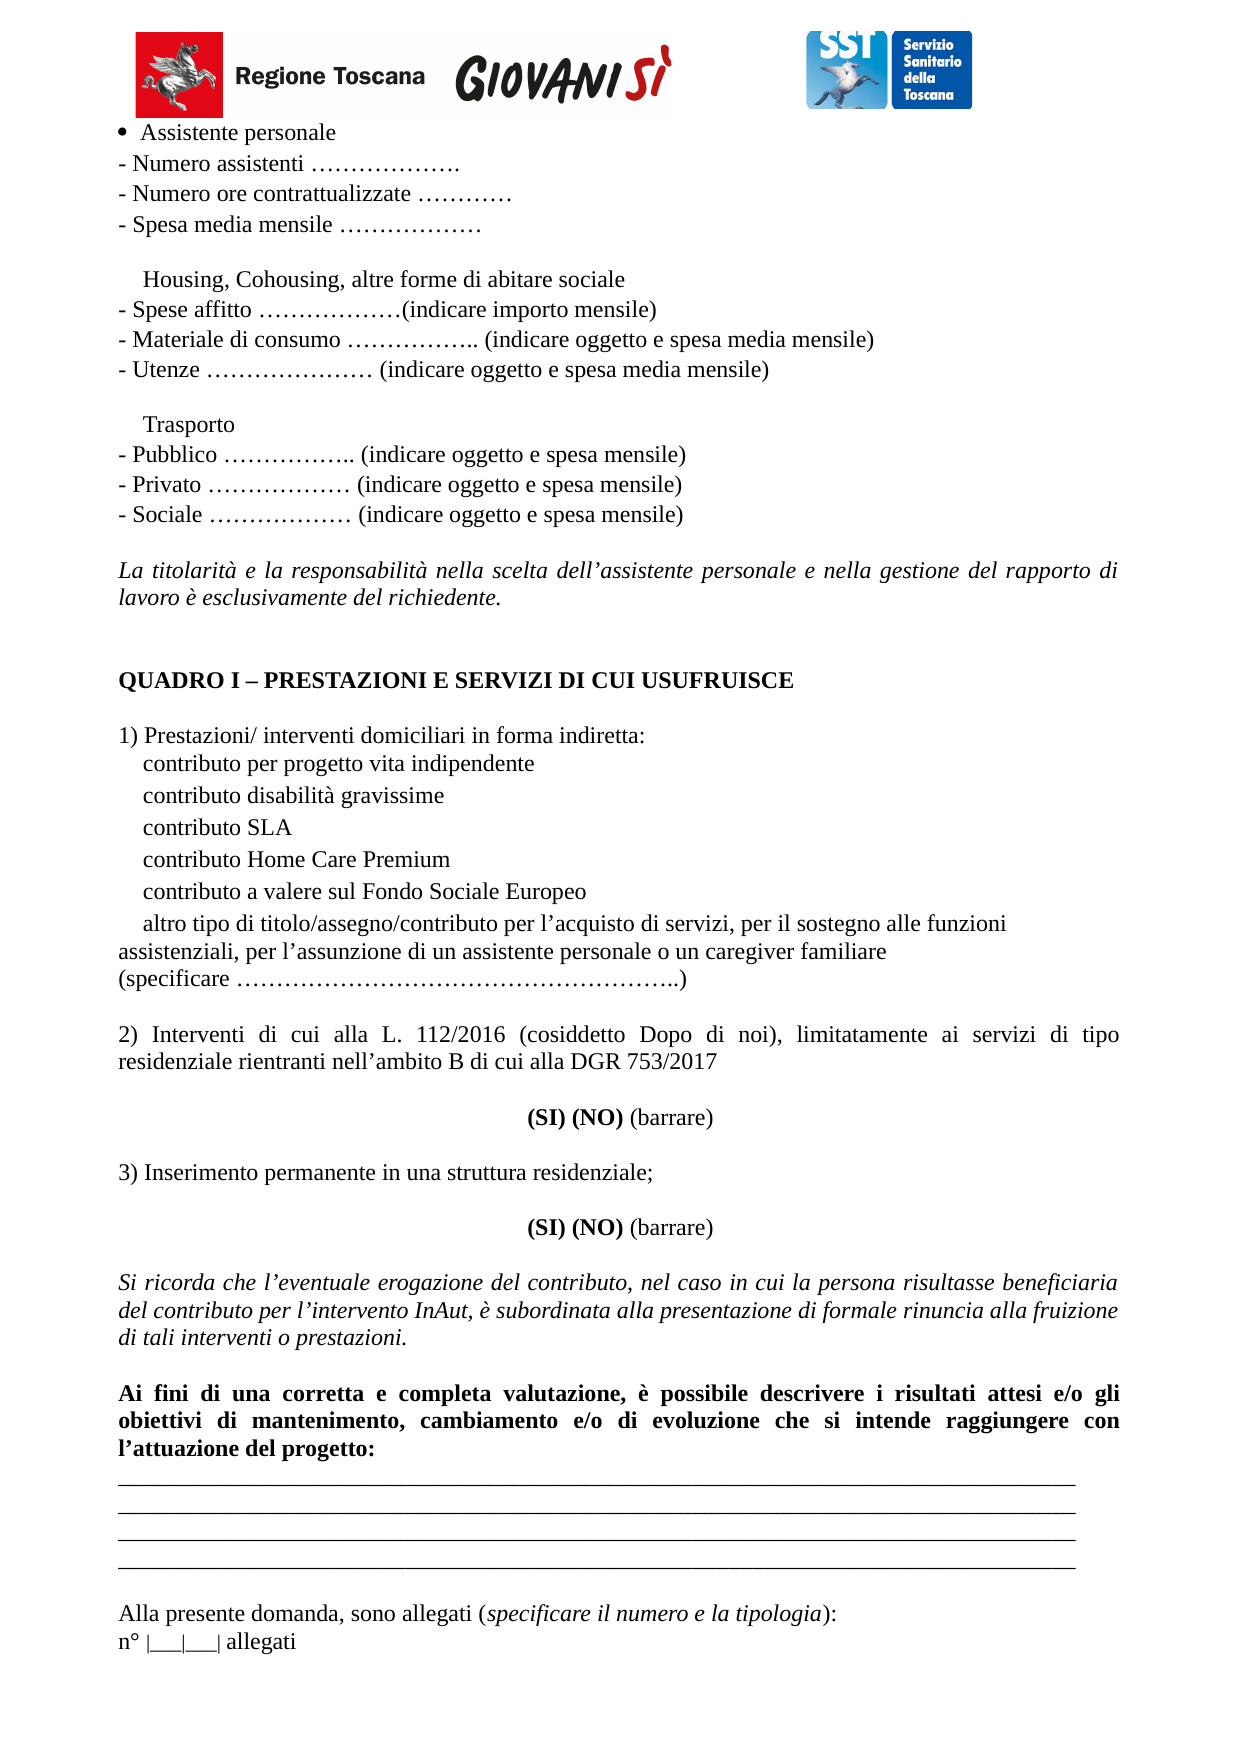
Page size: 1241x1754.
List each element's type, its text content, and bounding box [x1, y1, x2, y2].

text 2) Interventi di cui alla L. 112/2016 (cosiddetto Dopo di noi), limitatamente ai servizi di tipo residenziale rientranti nell’ambito B di cui alla DGR 753/2017 [118, 1020, 1122, 1075]
text (SI) (NO) (barrare) [118, 1213, 1122, 1241]
text  contributo disabilità gravissime [118, 781, 1122, 808]
text - Spese affitto ………………(indicare importo mensile) [118, 295, 1122, 323]
text  Trasporto [118, 410, 1122, 438]
picture [806, 31, 973, 109]
text - Spesa media mensile ……………… [118, 210, 1122, 237]
text ________________________________________________________________________________ [118, 1489, 1122, 1517]
text QUADRO I – PRESTAZIONI E SERVIZI DI CUI USUFRUISCE [118, 666, 1122, 694]
text - Privato ……………… (indicare oggetto e spesa mensile) [118, 470, 1122, 498]
text ________________________________________________________________________________ [118, 1461, 1122, 1489]
text Si ricorda che l’eventuale erogazione del contributo, nel caso in cui la persona risultasse beneficiaria del contributo per l’intervento InAut, è subordinata alla presentazione di formale rinuncia alla fruizione di tali interventi o prestazioni. [118, 1268, 1122, 1351]
text - Numero ore contrattualizzate ………… [118, 179, 1122, 207]
text (SI) (NO) (barrare) [118, 1102, 1122, 1130]
text (specificare ………………………………………………..) [118, 964, 1122, 992]
text  altro tipo di titolo/assegno/contributo per l’acquisto di servizi, per il sostegno alle funzioni assistenziali, per l’assunzione di un assistente personale o un caregiver familiare [118, 909, 1122, 964]
text - Sociale ……………… (indicare oggetto e spesa mensile) [118, 500, 1122, 528]
text - Pubblico …………….. (indicare oggetto e spesa mensile) [118, 440, 1122, 468]
text Alla presente domanda, sono allegati (specificare il numero e la tipologia): [118, 1599, 1122, 1627]
picture [135, 32, 672, 118]
text - Numero assistenti ………………. [118, 149, 1122, 176]
text Ai fini di una corretta e completa valutazione, è possibile descrivere i risultati attesi e/o gli obiettivi di mantenimento, cambiamento e/o di evoluzione che si intende raggiungere con l’attuazione del progetto: [118, 1378, 1122, 1461]
text ________________________________________________________________________________ [118, 1517, 1122, 1544]
text 1) Prestazioni/ interventi domiciliari in forma indiretta: [118, 721, 1122, 749]
text  contributo SLA [118, 813, 1122, 841]
text ________________________________________________________________________________ [118, 1544, 1122, 1572]
text 3) Inserimento permanente in una struttura residenziale; [118, 1158, 1122, 1185]
text - Utenze ………………… (indicare oggetto e spesa media mensile) [118, 355, 1122, 383]
text  Assistente personale [118, 118, 1122, 146]
text  contributo a valere sul Fondo Sociale Europeo [118, 877, 1122, 905]
text  contributo per progetto vita indipendente [118, 749, 1122, 776]
text - Materiale di consumo …………….. (indicare oggetto e spesa media mensile) [118, 325, 1122, 353]
text  contributo Home Care Premium [118, 845, 1122, 873]
text La titolarità e la responsabilità nella scelta dell’assistente personale e nella gestione del rapporto di lavoro è esclusivamente del richiedente. [118, 556, 1122, 611]
text  Housing, Cohousing, altre forme di abitare sociale [118, 265, 1122, 292]
text n° |___|___| allegati [118, 1627, 1122, 1654]
